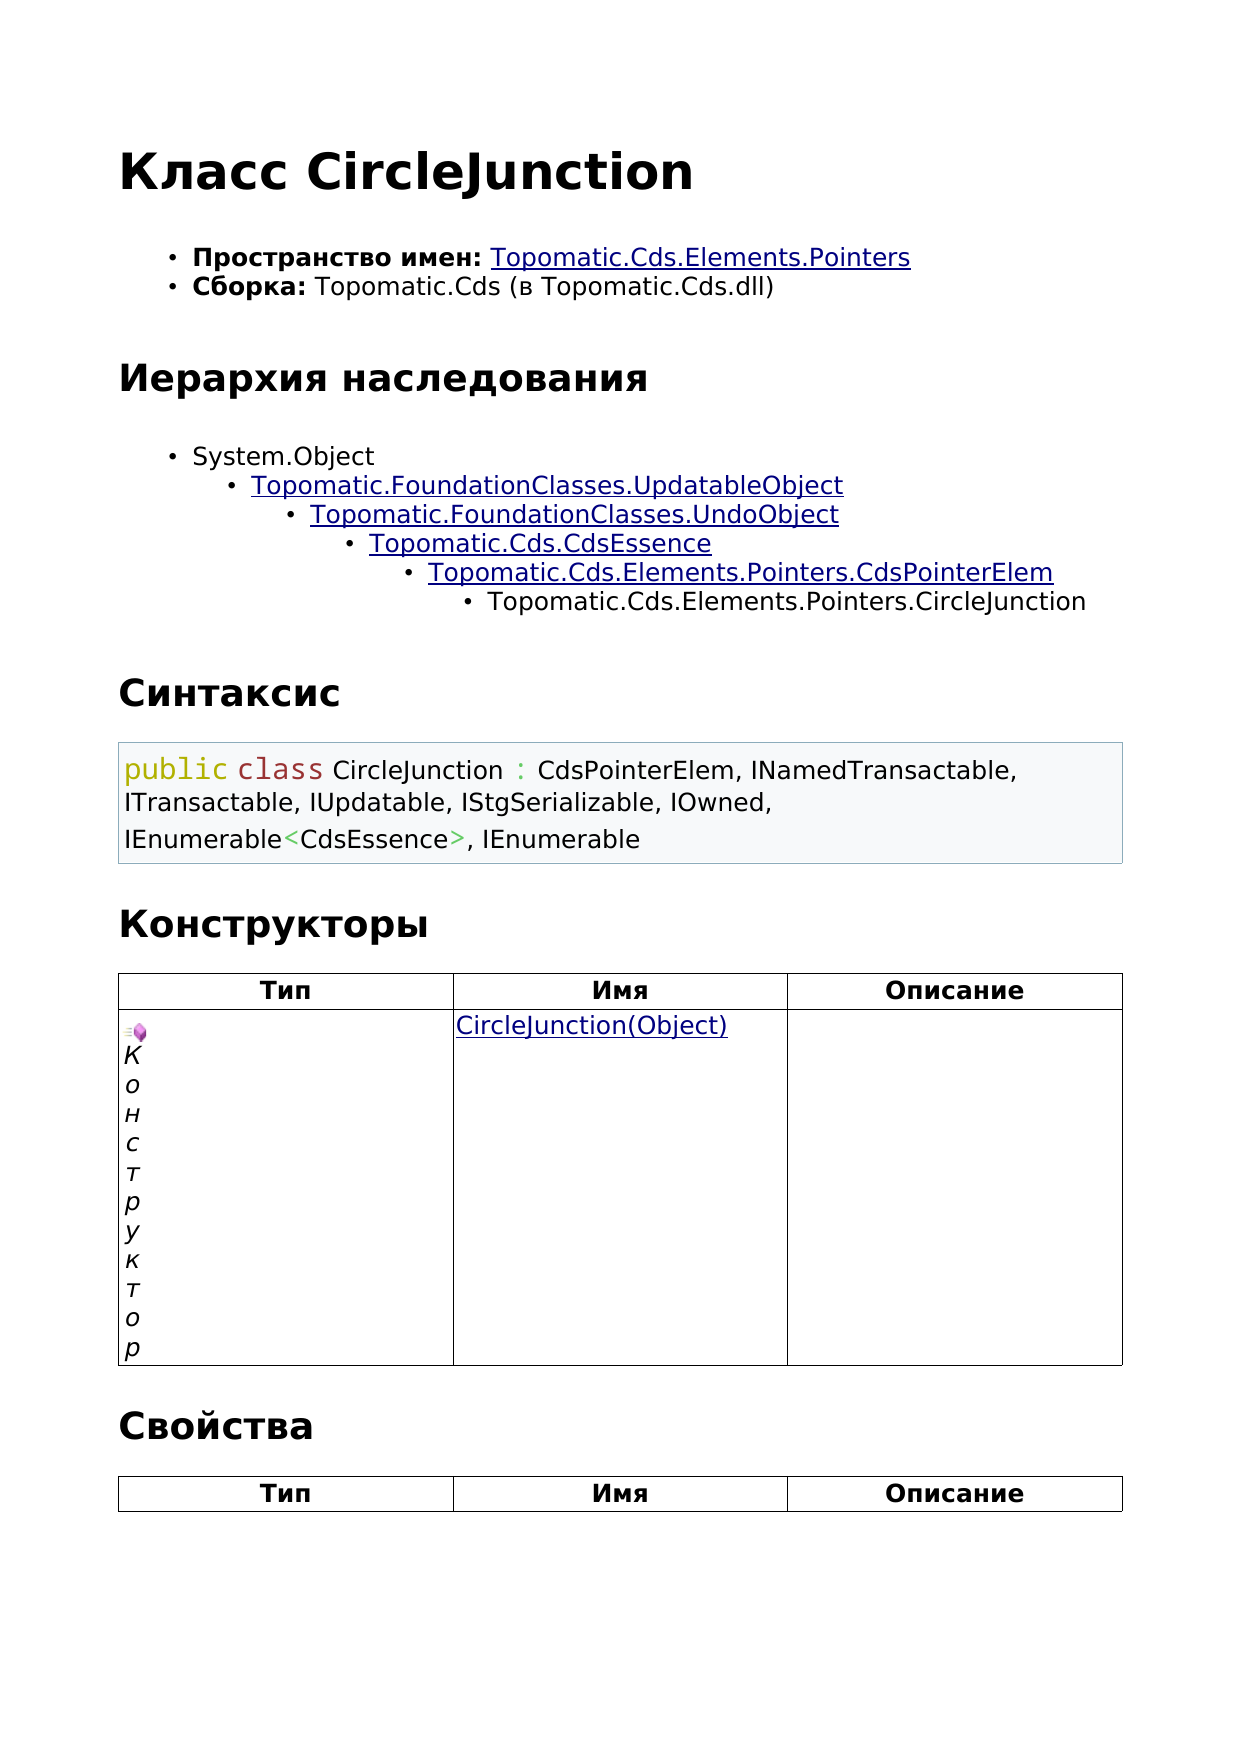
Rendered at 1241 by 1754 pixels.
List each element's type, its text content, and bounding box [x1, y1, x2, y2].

table_header Имя [454, 974, 787, 1008]
list Сборка: Topomatic.Cds (в Topomatic.Cds.dll) [177, 272, 1122, 302]
table_header Тип [119, 1477, 453, 1511]
table_cell CircleJunction(Object) [454, 1010, 787, 1365]
subtitle Свойства [118, 1405, 1122, 1448]
list Topomatic.Cds.CdsEssence [354, 529, 1122, 558]
table_cell [788, 1010, 1122, 1365]
list Topomatic.Cds.Elements.Pointers.CircleJunction [472, 588, 1122, 617]
list Topomatic.FoundationClasses.UndoObject [295, 500, 1122, 529]
list Пространство имен: Topomatic.Cds.Elements.Pointers [177, 243, 1122, 272]
subtitle Класс CircleJunction [118, 143, 1122, 201]
list Topomatic.FoundationClasses.UpdatableObject [236, 471, 1122, 500]
table_header Описание [788, 1477, 1122, 1511]
table_header Имя [454, 1477, 787, 1511]
table_cell [119, 1010, 453, 1365]
subtitle Иерархия наследования [118, 356, 1122, 400]
table_header Тип [119, 974, 453, 1008]
table_header public class CircleJunction : CdsPointerElem, INamedTransactable, ITransactable, IUpdatable, IStgSerializable, IOwned, IEnumerable<CdsEssence>, IEnumerable [119, 743, 1122, 862]
list Topomatic.Cds.Elements.Pointers.CdsPointerElem [413, 558, 1122, 588]
list System.Object [177, 442, 1122, 471]
subtitle Синтаксис [118, 671, 1122, 715]
subtitle Конструкторы [118, 902, 1122, 946]
picture [121, 1023, 147, 1042]
table_header Описание [788, 974, 1122, 1008]
